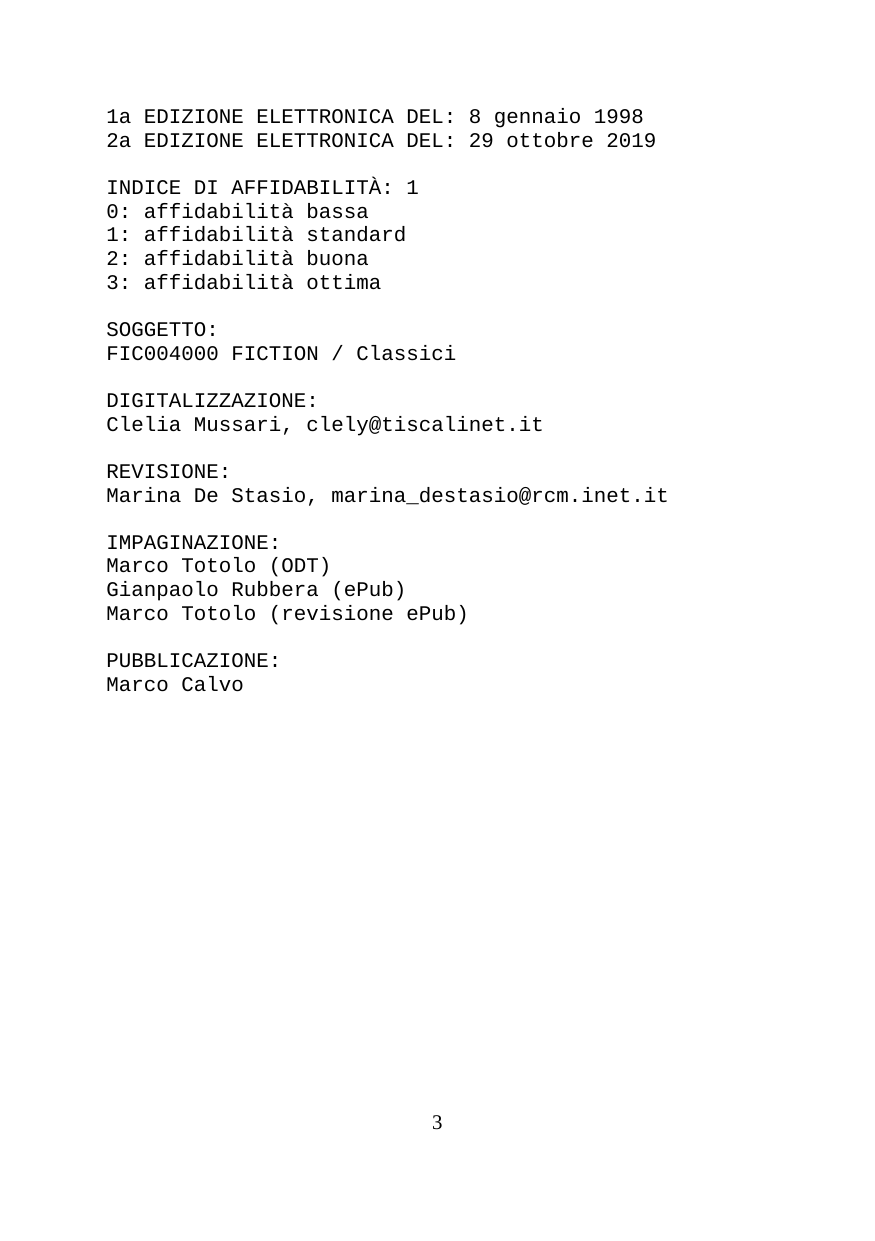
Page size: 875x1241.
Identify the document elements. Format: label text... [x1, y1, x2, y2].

text Clelia Mussari, clely@tiscalinet.it [106, 414, 768, 437]
text 2: affidabilità buona [106, 248, 768, 272]
text 1a EDIZIONE ELETTRONICA DEL: 8 gennaio 1998 [106, 106, 768, 130]
text Marina De Stasio, marina_destasio@rcm.inet.it [106, 484, 768, 508]
text INDICE DI AFFIDABILITÀ: 1 [106, 177, 768, 201]
text Marco Calvo [106, 674, 768, 697]
text IMPAGINAZIONE: [106, 532, 768, 556]
text SOGGETTO: [106, 319, 768, 343]
text 2a EDIZIONE ELETTRONICA DEL: 29 ottobre 2019 [106, 130, 768, 153]
text Marco Totolo (ODT) Gianpaolo Rubbera (ePub) Marco Totolo (revisione ePub) [106, 556, 768, 626]
text 3: affidabilità ottima [106, 272, 768, 295]
text REVISIONE: [106, 461, 768, 484]
text 0: affidabilità bassa [106, 201, 768, 224]
text DIGITALIZZAZIONE: [106, 390, 768, 414]
text PUBBLICAZIONE: [106, 650, 768, 674]
text 1: affidabilità standard [106, 224, 768, 248]
text FIC004000 FICTION / Classici [106, 343, 768, 366]
